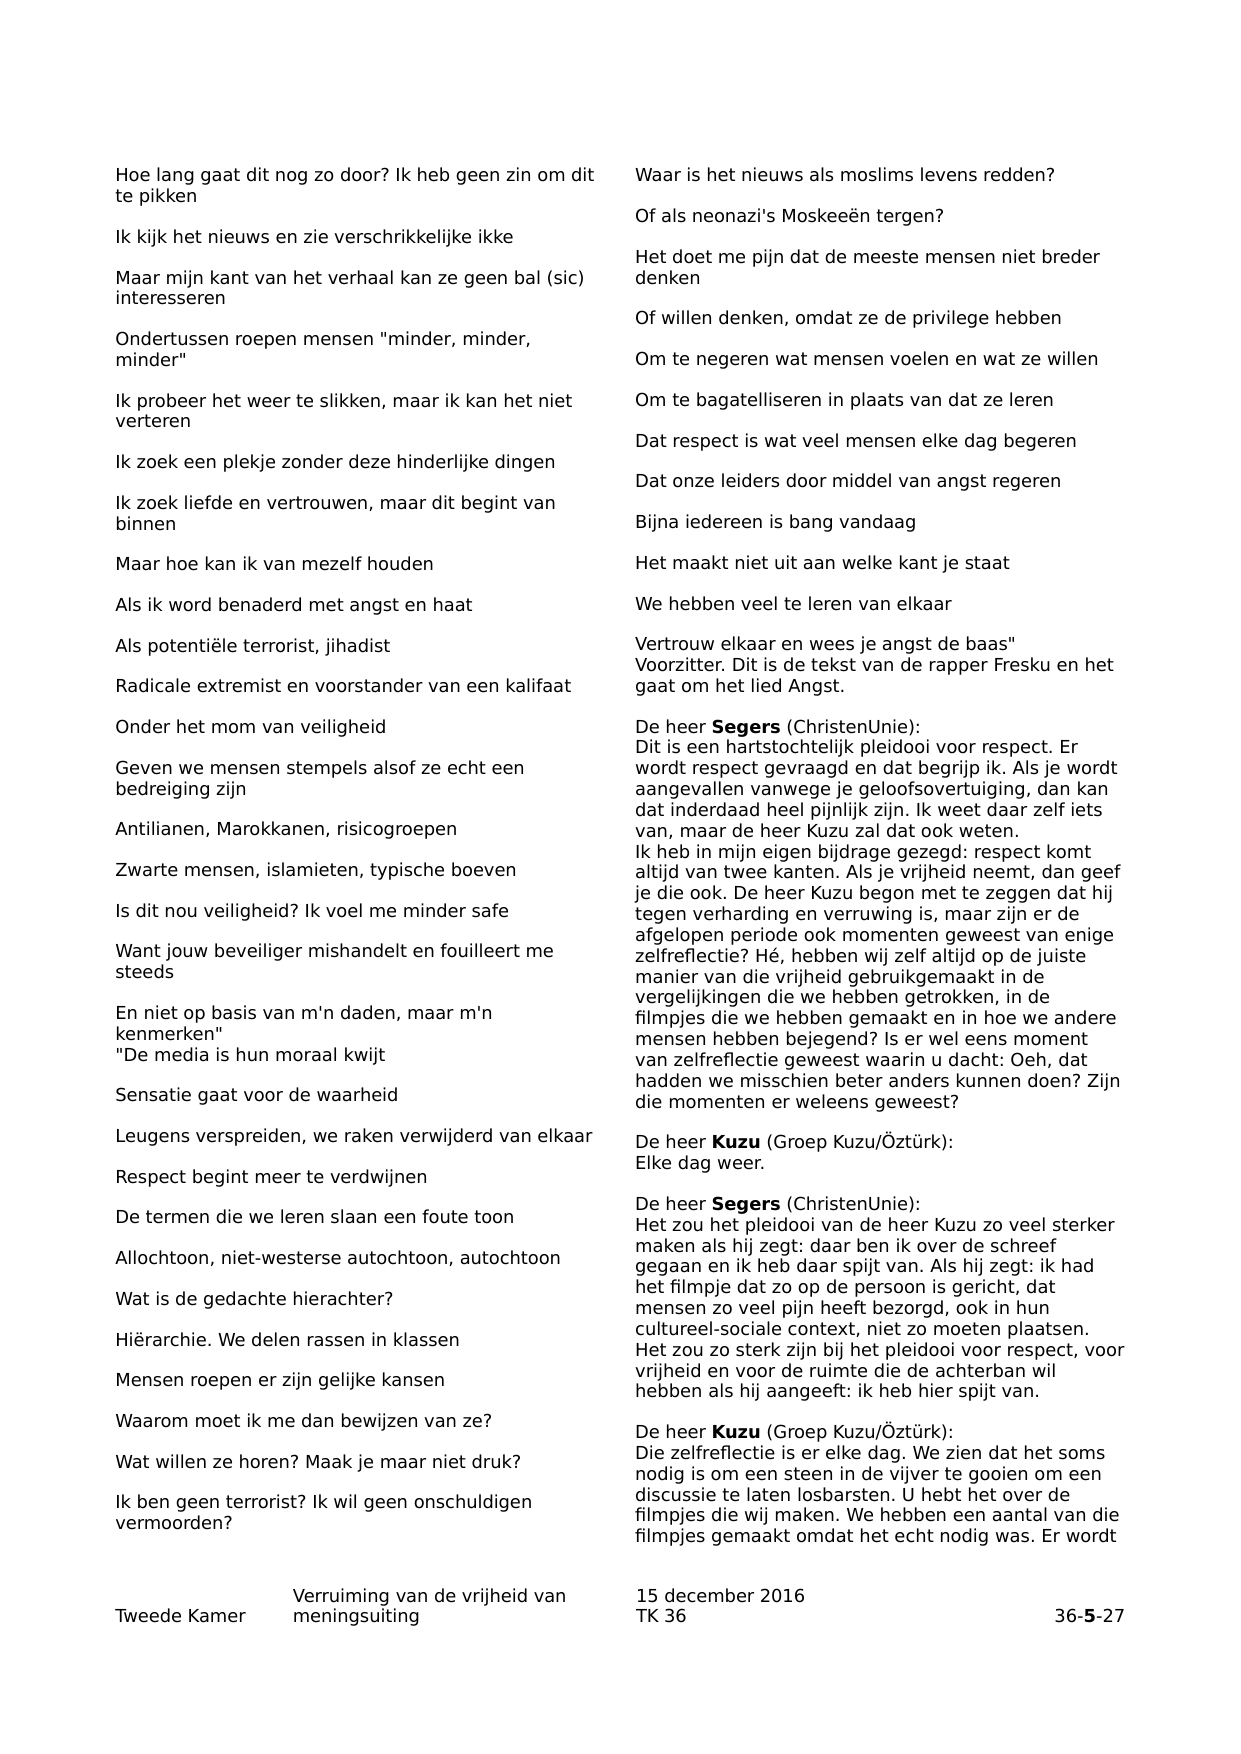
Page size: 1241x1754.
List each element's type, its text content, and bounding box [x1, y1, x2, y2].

text Ik heb in mijn eigen bijdrage gezegd: respect komt altijd van twee kanten. Als je vrijheid neemt, dan geef je die ook. De heer Kuzu begon met te zeggen dat hij tegen verharding en verruwing is, maar zijn er de afgelopen periode ook momenten geweest van enige zelfreflectie? Hé, hebben wij zelf altijd op de juiste manier van die vrijheid gebruikgemaakt in de vergelijkingen die we hebben getrokken, in de filmpjes die we hebben gemaakt en in hoe we andere mensen hebben bejegend? Is er wel eens moment van zelfreflectie geweest waarin u dacht: Oeh, dat hadden we misschien beter anders kunnen doen? Zijn die momenten er weleens geweest? [635, 841, 1125, 1112]
text Waarom moet ik me dan bewijzen van ze? [115, 1411, 605, 1432]
text De heer Kuzu (Groep Kuzu/Öztürk): [635, 1132, 1125, 1153]
text Leugens verspreiden, we raken verwijderd van elkaar [115, 1126, 605, 1147]
text Het maakt niet uit aan welke kant je staat [635, 553, 1125, 573]
text Het zou het pleidooi van de heer Kuzu zo veel sterker maken als hij zegt: daar ben ik over de schreef gegaan en ik heb daar spijt van. Als hij zegt: ik had het filmpje dat zo op de persoon is gericht, dat mensen zo veel pijn heeft bezorgd, ook in hun cultureel-sociale context, niet zo moeten plaatsen. Het zou zo sterk zijn bij het pleidooi voor respect, voor vrijheid en voor de ruimte die de achterban wil hebben als hij aangeeft: ik heb hier spijt van. [635, 1214, 1125, 1402]
text Want jouw beveiliger mishandelt en fouilleert me steeds [115, 941, 605, 983]
text Ik zoek een plekje zonder deze hinderlijke dingen [115, 452, 605, 473]
text We hebben veel te leren van elkaar [635, 593, 1125, 614]
text Ondertussen roepen mensen "minder, minder, minder" [115, 329, 605, 370]
text Hiërarchie. We delen rassen in klassen [115, 1329, 605, 1350]
text Waar is het nieuws als moslims levens redden? [635, 165, 1125, 186]
text Ik ben geen terrorist? Ik wil geen onschuldigen vermoorden? [115, 1492, 605, 1534]
text Sensatie gaat voor de waarheid [115, 1085, 605, 1106]
text De heer Segers (ChristenUnie): [635, 716, 1125, 737]
text Voorzitter. Dit is de tekst van de rapper Fresku en het gaat om het lied Angst. [635, 655, 1125, 696]
text Mensen roepen er zijn gelijke kansen [115, 1370, 605, 1391]
text Als potentiële terrorist, jihadist [115, 636, 605, 656]
text Om te bagatelliseren in plaats van dat ze leren [635, 390, 1125, 410]
text Dit is een hartstochtelijk pleidooi voor respect. Er wordt respect gevraagd en dat begrijp ik. Als je wordt aangevallen vanwege je geloofsovertuiging, dan kan dat inderdaad heel pijnlijk zijn. Ik weet daar zelf iets van, maar de heer Kuzu zal dat ook weten. [635, 737, 1125, 841]
text Maar hoe kan ik van mezelf houden [115, 554, 605, 575]
text Dat onze leiders door middel van angst regeren [635, 471, 1125, 492]
text Bijna iedereen is bang vandaag [635, 512, 1125, 533]
text Of als neonazi's Moskeeën tergen? [635, 206, 1125, 227]
text Ik zoek liefde en vertrouwen, maar dit begint van binnen [115, 493, 605, 534]
text Om te negeren wat mensen voelen en wat ze willen [635, 349, 1125, 370]
text Allochtoon, niet-westerse autochtoon, autochtoon [115, 1248, 605, 1269]
text Die zelfreflectie is er elke dag. We zien dat het soms nodig is om een steen in de vijver te gooien om een discussie te laten losbarsten. U hebt het over de filmpjes die wij maken. We hebben een aantal van die filmpjes gemaakt omdat het echt nodig was. Er wordt [635, 1443, 1125, 1547]
text Vertrouw elkaar en wees je angst de baas" [635, 634, 1125, 655]
text Zwarte mensen, islamieten, typische boeven [115, 860, 605, 881]
text De heer Kuzu (Groep Kuzu/Öztürk): [635, 1422, 1125, 1443]
text Elke dag weer. [635, 1153, 1125, 1174]
text Ik probeer het weer te slikken, maar ik kan het niet verteren [115, 390, 605, 432]
text Als ik word benaderd met angst en haat [115, 595, 605, 616]
text Het doet me pijn dat de meeste mensen niet breder denken [635, 247, 1125, 288]
text Hoe lang gaat dit nog zo door? Ik heb geen zin om dit te pikken [115, 165, 605, 207]
text En niet op basis van m'n daden, maar m'n kenmerken" [115, 1003, 605, 1044]
text Ik kijk het nieuws en zie verschrikkelijke ikke [115, 227, 605, 247]
text Antilianen, Marokkanen, risicogroepen [115, 819, 605, 840]
text Respect begint meer te verdwijnen [115, 1167, 605, 1187]
text Of willen denken, omdat ze de privilege hebben [635, 308, 1125, 329]
text "De media is hun moraal kwijt [115, 1044, 605, 1065]
text Onder het mom van veiligheid [115, 717, 605, 738]
text De heer Segers (ChristenUnie): [635, 1194, 1125, 1214]
text Radicale extremist en voorstander van een kalifaat [115, 676, 605, 697]
text De termen die we leren slaan een foute toon [115, 1207, 605, 1228]
text Geven we mensen stempels alsof ze echt een bedreiging zijn [115, 758, 605, 799]
text Maar mijn kant van het verhaal kan ze geen bal (sic) interesseren [115, 267, 605, 309]
text Is dit nou veiligheid? Ik voel me minder safe [115, 901, 605, 921]
text Dat respect is wat veel mensen elke dag begeren [635, 430, 1125, 451]
text Wat is de gedachte hierachter? [115, 1289, 605, 1309]
text Wat willen ze horen? Maak je maar niet druk? [115, 1452, 605, 1472]
